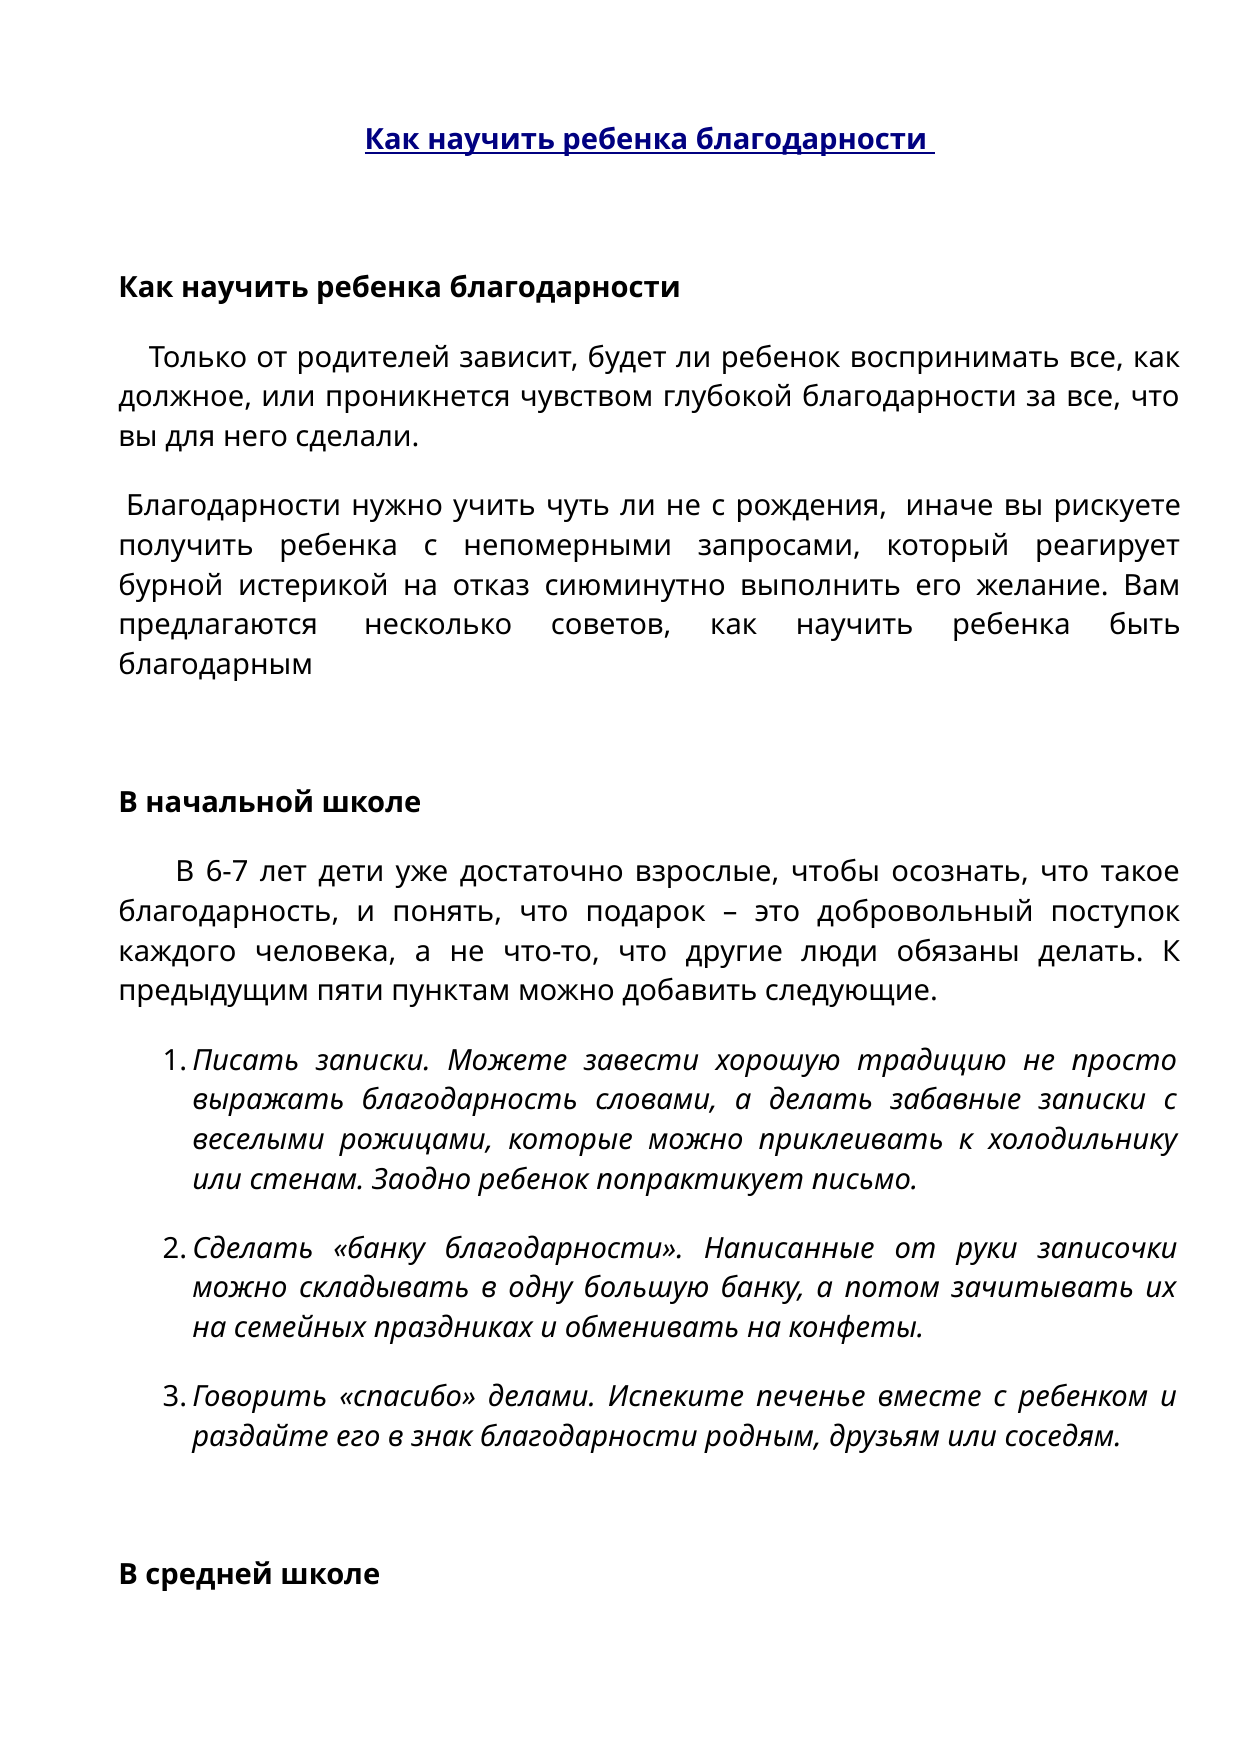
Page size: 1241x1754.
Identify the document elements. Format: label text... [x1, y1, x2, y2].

text Только от родителей зависит, будет ли ребенок воспринимать все, как должное, или проникнется чувством глубокой благодарности за все, что вы для него сделали. [118, 336, 1181, 455]
text В 6-7 лет дети уже достаточно взрослые, чтобы осознать, что такое благодарность, и понять, что подарок – это добровольный поступок каждого человека, а не что-то, что другие люди обязаны делать. К предыдущим пяти пунктам можно добавить следующие. [118, 851, 1181, 1009]
subtitle Как научить ребенка благодарности [118, 118, 1181, 158]
text В начальной школе [118, 781, 1181, 821]
text Благодарности нужно учить чуть ли не с рождения, иначе вы рискуете получить ребенка с непомерными запросами, который реагирует бурной истерикой на отказ сиюминутно выполнить его желание. Вам предлагаются несколько советов, как научить ребенка быть благодарным [118, 484, 1181, 683]
list Говорить «спасибо» делами. Испеките печенье вместе с ребенком и раздайте его в знак благодарности родным, друзьям или соседям. [162, 1376, 1181, 1455]
list Сделать «банку благодарности». Написанные от руки записочки можно складывать в одну большую банку, а потом зачитывать их на семейных праздниках и обменивать на конфеты. [162, 1227, 1181, 1346]
text Как научить ребенка благодарности [118, 267, 1181, 306]
text В средней школе [118, 1554, 1181, 1593]
list Писать записки. Можете завести хорошую традицию не просто выражать благодарность словами, а делать забавные записки с веселыми рожицами, которые можно приклеивать к холодильнику или стенам. Заодно ребенок попрактикует письмо. [162, 1039, 1181, 1198]
